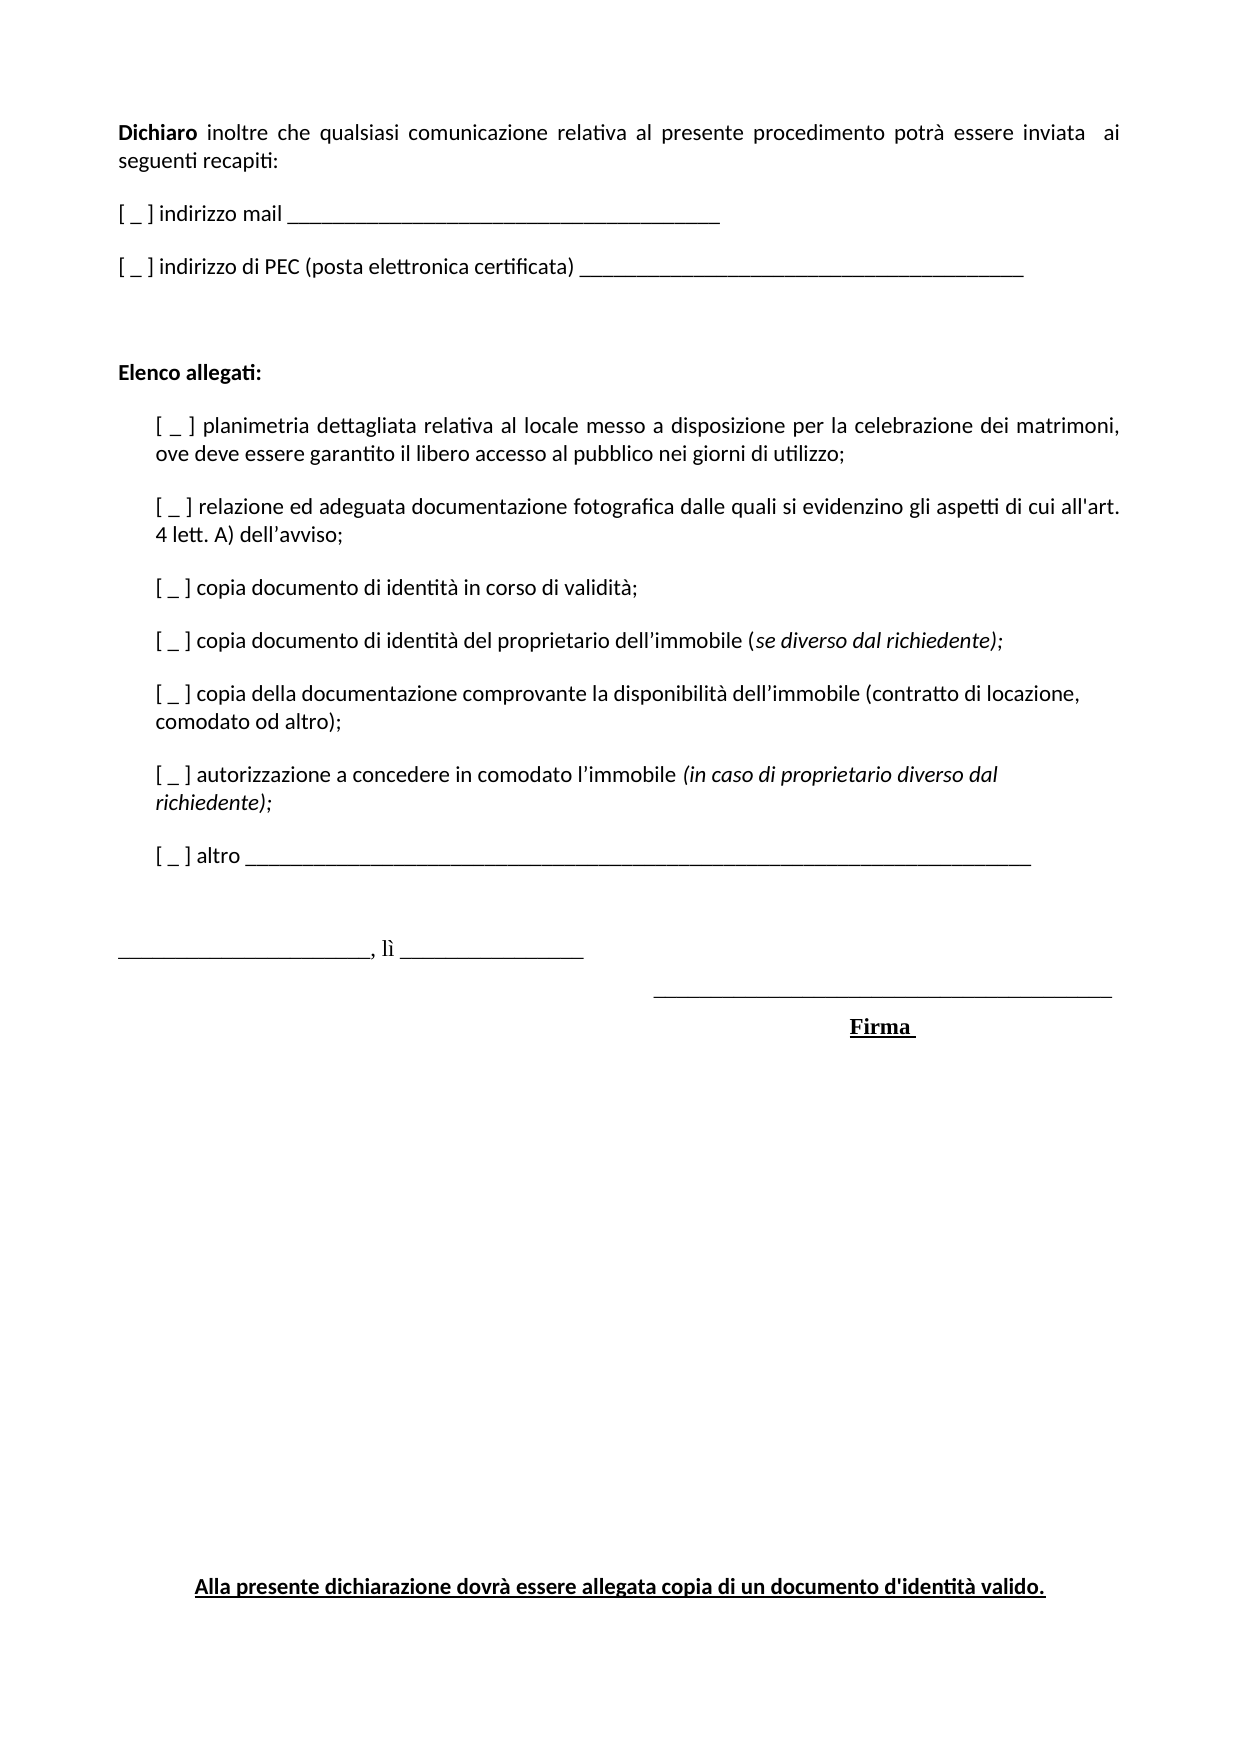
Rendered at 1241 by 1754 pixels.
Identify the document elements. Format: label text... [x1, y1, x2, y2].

text ________________________________________ [643, 974, 1122, 1000]
text Alla presente dichiarazione dovrà essere allegata copia di un documento d'identità valido. [118, 1572, 1122, 1600]
text [ _ ] relazione ed adeguata documentazione fotografica dalle quali si evidenzino gli aspetti di cui all'art. 4 lett. A) dell’avviso; [155, 492, 1122, 548]
text [ _ ] copia della documentazione comprovante la disponibilità dell’immobile (contratto di locazione, comodato od altro); [155, 679, 1122, 735]
text [ _ ] indirizzo di PEC (posta elettronica certificata) _______________________________________ [118, 252, 1122, 280]
text [ _ ] altro _____________________________________________________________________ [155, 841, 1122, 869]
text Elenco allegati: [118, 358, 1122, 386]
text [ _ ] copia documento di identità in corso di validità; [155, 573, 1122, 601]
text [ _ ] indirizzo mail ______________________________________ [118, 199, 1122, 227]
text Dichiaro inoltre che qualsiasi comunicazione relativa al presente procedimento potrà essere inviata ai seguenti recapiti: [118, 118, 1122, 174]
text [ _ ] autorizzazione a concedere in comodato l’immobile (in caso di proprietario diverso dal richiedente); [155, 760, 1122, 816]
text [ _ ] planimetria dettagliata relativa al locale messo a disposizione per la celebrazione dei matrimoni, ove deve essere garantito il libero accesso al pubblico nei giorni di utilizzo; [155, 411, 1122, 467]
text [ _ ] copia documento di identità del proprietario dell’immobile (se diverso dal richiedente); [155, 626, 1122, 654]
text ______________________, lì ________________ [118, 935, 1122, 961]
text Firma [643, 1013, 1122, 1040]
